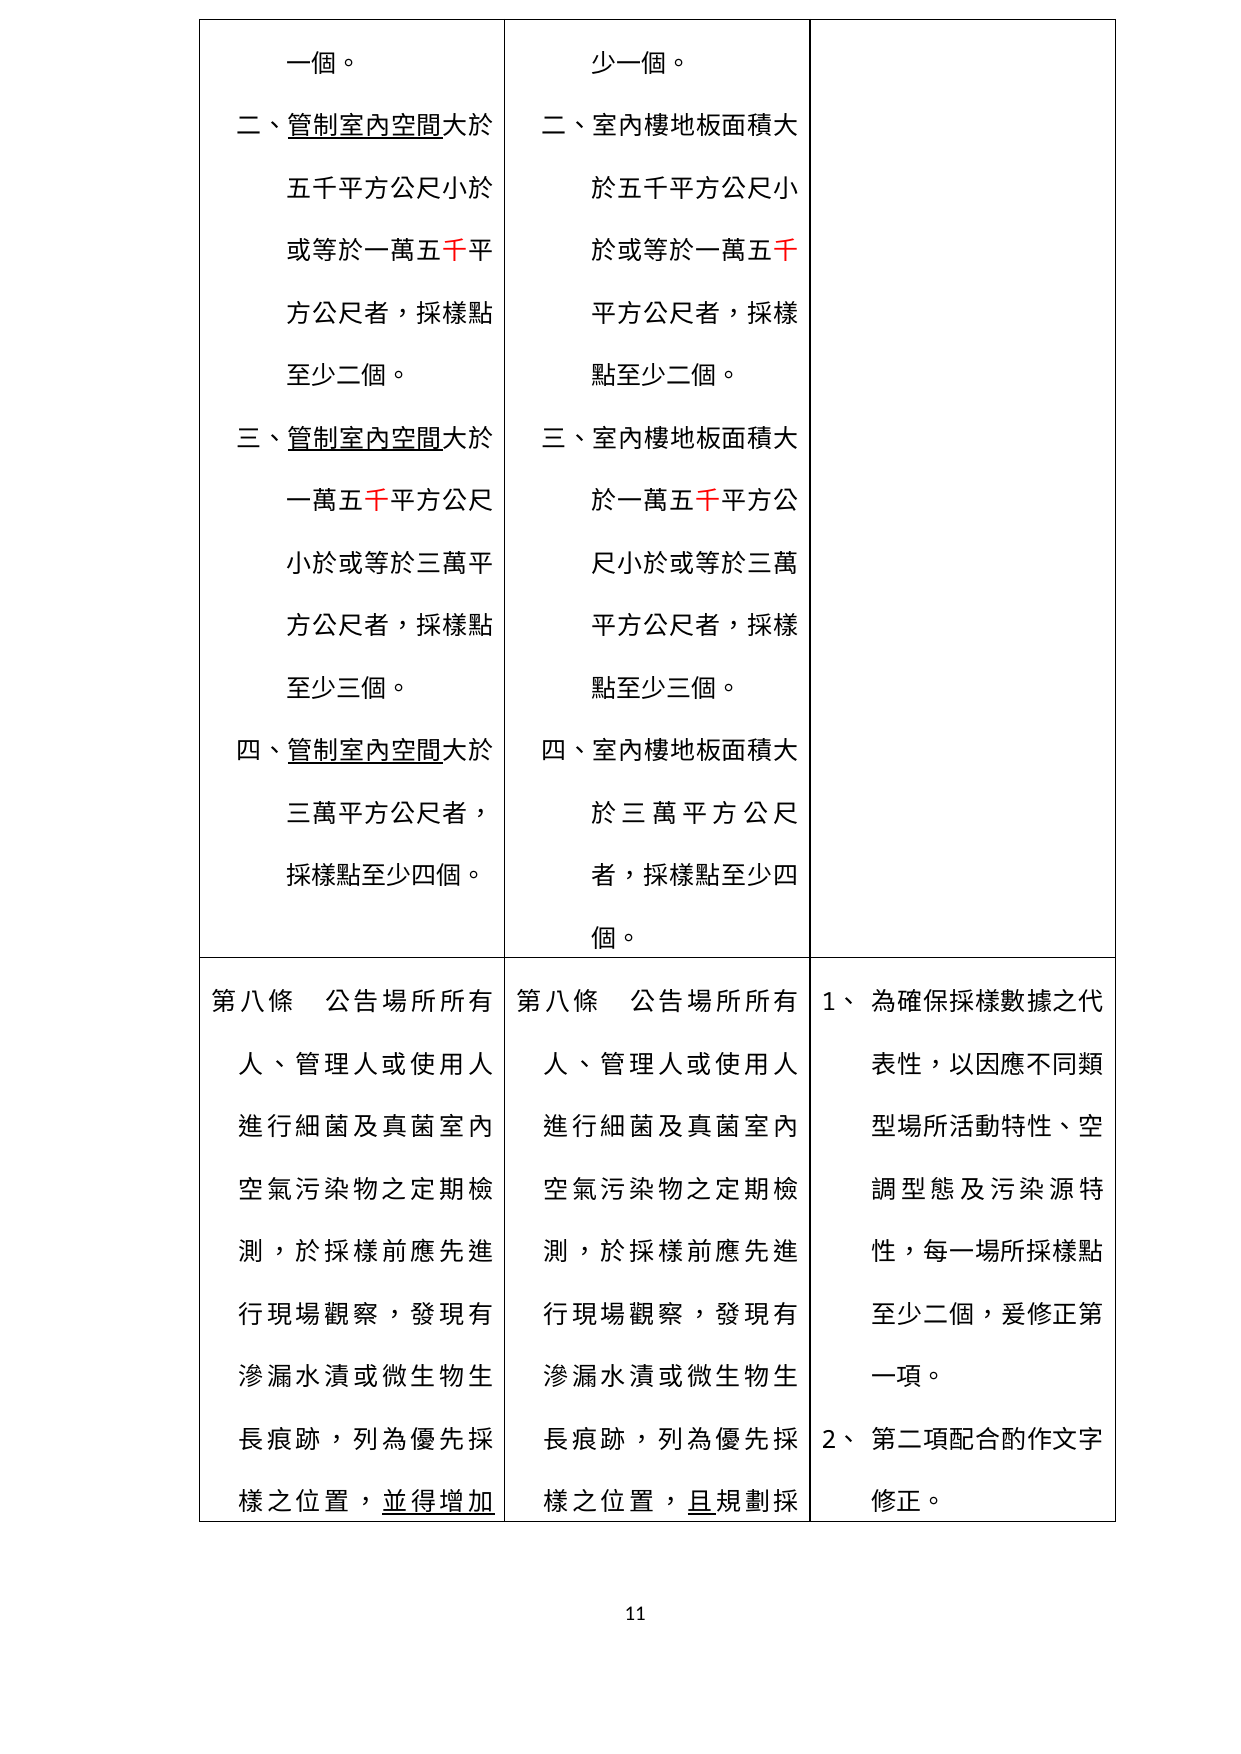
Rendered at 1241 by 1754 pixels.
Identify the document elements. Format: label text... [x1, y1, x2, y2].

table_cell [811, 20, 1115, 957]
table_cell 少一個。 二、室內樓地板面積大於五千平方公尺小於或等於一萬五千平方公尺者，採樣點至少二個。 三、室內樓地板面積大於一萬五千平方公尺小於或等於三萬平方公尺者，採樣點至少三個。 四、室內樓地板面積大於三萬平方公尺者，採樣點至少四個。 [505, 20, 809, 957]
table_cell 第八條 公告場所所有人、管理人或使用人進行細菌及真菌室內空氣污染物之定期檢測，於採樣前應先進行現場觀察，發現有滲漏水漬或微生物生長痕跡，列為優先採樣之位置，並得增加 [200, 958, 504, 1521]
table_cell 為確保採樣數據之代表性，以因應不同類型場所活動特性、空調型態及污染源特性，每一場所採樣點至少二個，爰修正第一項。 第二項配合酌作文字修正。 [811, 958, 1115, 1521]
table_cell 一個。 二、管制室內空間大於五千平方公尺小於或等於一萬五千平方公尺者，採樣點至少二個。 三、管制室內空間大於一萬五千平方公尺小於或等於三萬平方公尺者，採樣點至少三個。 四、管制室內空間大於三萬平方公尺者，採樣點至少四個。 [200, 20, 504, 957]
table_cell 第八條 公告場所所有人、管理人或使用人進行細菌及真菌室內空氣污染物之定期檢測，於採樣前應先進行現場觀察，發現有滲漏水漬或微生物生長痕跡，列為優先採樣之位置，且規劃採 [505, 958, 809, 1521]
